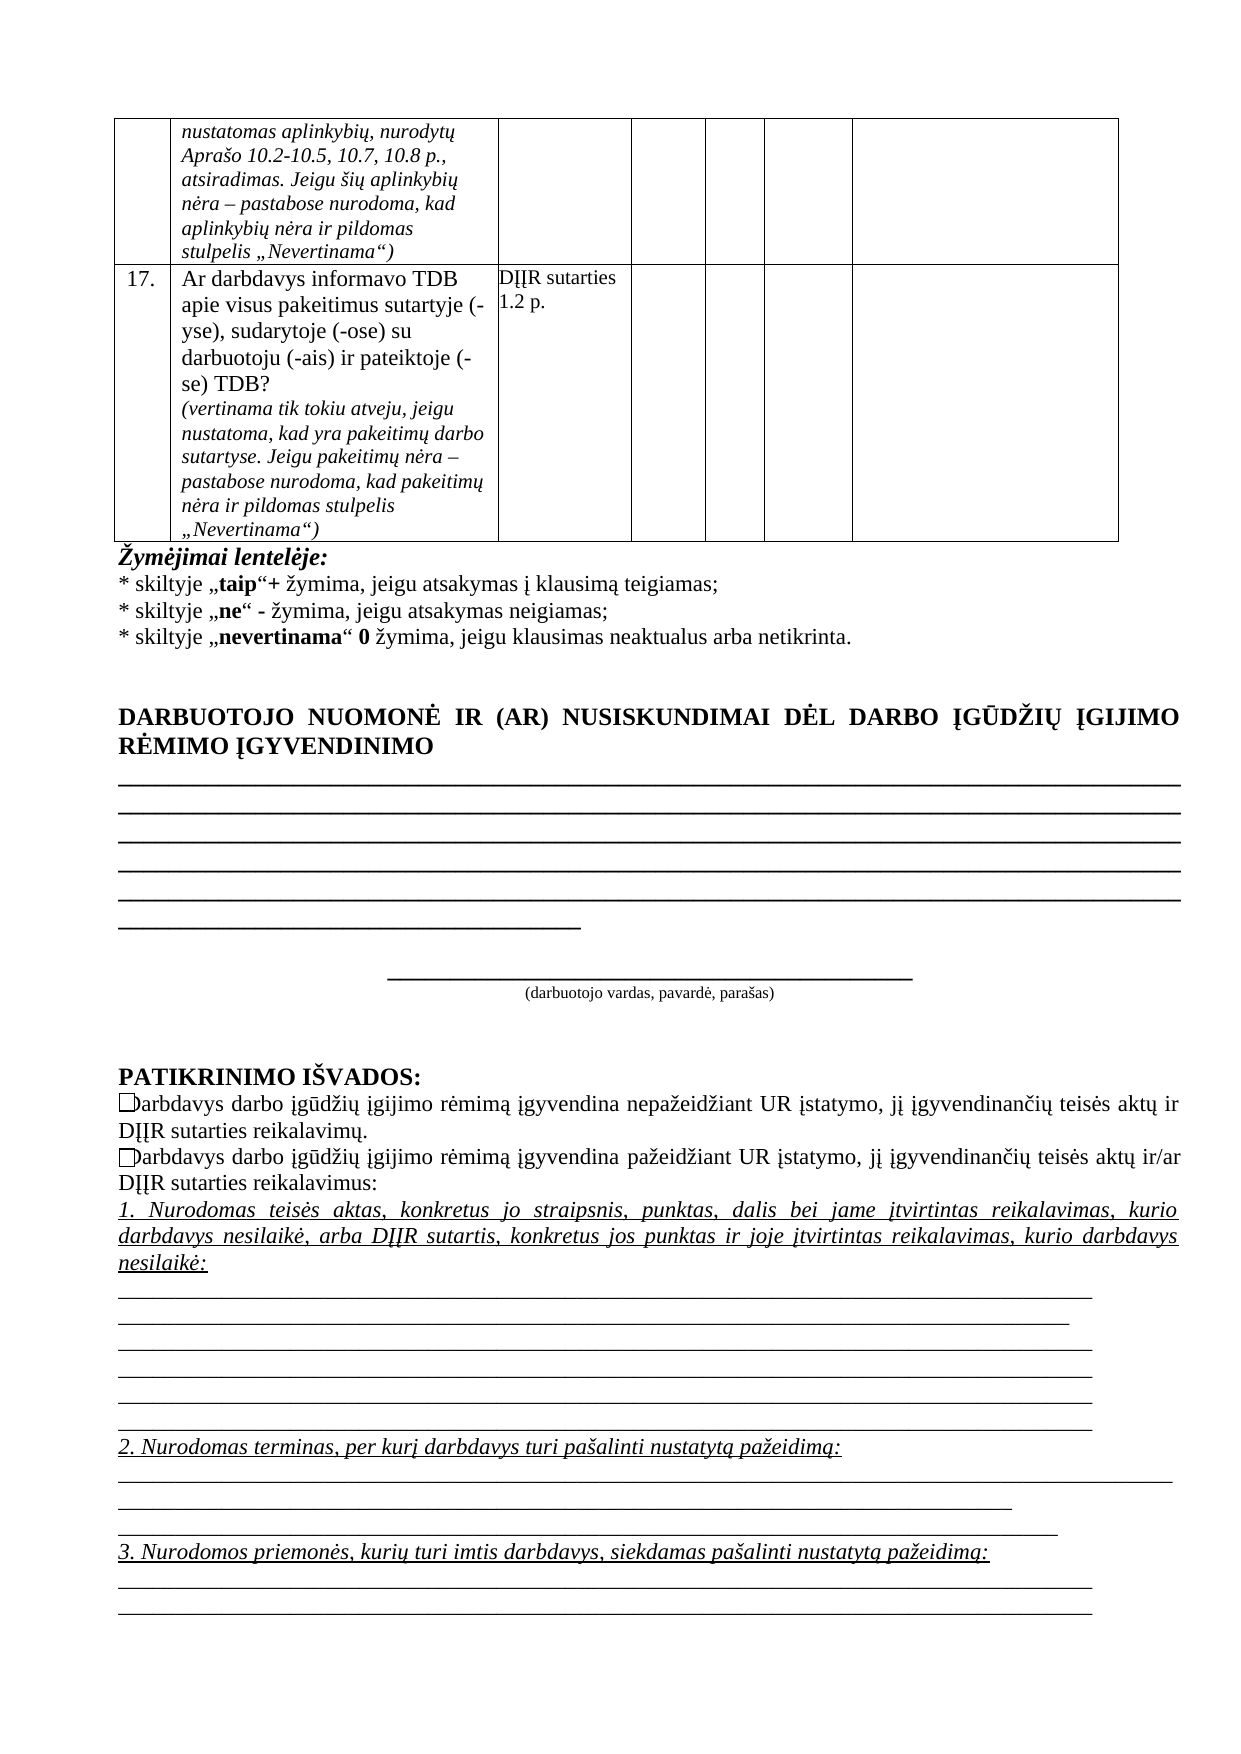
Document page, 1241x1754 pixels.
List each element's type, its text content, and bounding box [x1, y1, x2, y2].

text (darbuotojo vardas, pavardė, parašas) [118, 983, 1181, 1011]
text _____________________________________________________________________________________ [118, 1275, 1181, 1301]
table_cell [706, 119, 764, 263]
text PATIKRINIMO IŠVADOS: [118, 1062, 1181, 1090]
table_cell DĮĮR sutarties 1.2 p. [499, 265, 631, 541]
text 2. Nurodomas terminas, per kurį darbdavys turi pašalinti nustatytą pažeidimą: [118, 1433, 1181, 1459]
text ⁬ Darbdavys darbo įgūdžių įgijimo rėmimą įgyvendina nepažeidžiant UR įstatymo, jį įgyvendinančių teisės aktų ir DĮĮR sutarties reikalavimų. [118, 1090, 1181, 1143]
table_cell [706, 265, 764, 541]
text _____________________________________________________________________________________ [118, 760, 1181, 785]
text _____________________________________ [118, 901, 1181, 932]
table_cell [632, 265, 705, 541]
text __________________________________________________________________________________________________________________________________________________________________________ [118, 1459, 1181, 1512]
text Žymėjimai lentelėje: [118, 542, 1181, 571]
table_cell [632, 119, 705, 263]
table_cell Ar darbdavys informavo TDB apie visus pakeitimus sutartyje (-yse), sudarytoje (-ose) su darbuotoju (-ais) ir pateiktoje (-se) TDB? (vertinama tik tokiu atveju, jeigu nustatoma, kad yra pakeitimų darbo sutartyse. Jeigu pakeitimų nėra – pastabose nurodoma, kad pakeitimų nėra ir pildomas stulpelis „Nevertinama“) [171, 265, 498, 541]
text ⁬ Darbdavys darbo įgūdžių įgijimo rėmimą įgyvendina pažeidžiant UR įstatymo, jį įgyvendinančių teisės aktų ir/ar DĮĮR sutarties reikalavimus: [118, 1143, 1181, 1196]
text _____________________________________________________________________________________ [118, 1354, 1181, 1380]
text _____________________________________________________________________________________ [118, 1591, 1181, 1617]
text _____________________________________________________________________________________ [118, 1328, 1181, 1354]
table_cell [765, 265, 852, 541]
text _____________________________________________________________________________________ [118, 1407, 1181, 1433]
text * skiltyje „nevertinama“ 0 žymima, jeigu klausimas neaktualus arba netikrinta. [118, 623, 1181, 649]
table_cell [115, 119, 170, 263]
table_cell nustatomas aplinkybių, nurodytų Aprašo 10.2-10.5, 10.7, 10.8 p., atsiradimas. Jeigu šių aplinkybių nėra – pastabose nurodoma, kad aplinkybių nėra ir pildomas stulpelis „Nevertinama“) [171, 119, 498, 263]
text _____________________________________________________________________________________ [118, 1380, 1181, 1407]
text _____________________________________________________________________________________ [118, 786, 1181, 813]
text _____________________________________________________________________________________ [118, 872, 1181, 900]
text * skiltyje „taip“+ žymima, jeigu atsakymas į klausimą teigiamas; [118, 571, 1181, 597]
text 1. Nurodomas teisės aktas, konkretus jo straipsnis, punktas, dalis bei jame įtvirtintas reikalavimas, kurio darbdavys nesilaikė, arba DĮĮR sutartis, konkretus jos punktas ir joje įtvirtintas reikalavimas, kurio darbdavys nesilaikė: [118, 1196, 1181, 1275]
text ___________________________________________________________________________________ [118, 1301, 1181, 1328]
text _____________________________________________________________________________________ [118, 814, 1181, 842]
table_cell [853, 265, 1118, 541]
text _____________________________________________________________________________________ [118, 843, 1181, 871]
text _____________________________________________________________________________________ [118, 1565, 1181, 1591]
text 3. Nurodomos priemonės, kurių turi imtis darbdavys, siekdamas pašalinti nustatytą pažeidimą: [118, 1538, 1181, 1565]
table_cell 17. [115, 265, 170, 541]
table_cell [853, 119, 1118, 263]
table_cell [499, 119, 631, 263]
table_cell [765, 119, 852, 263]
text __________________________________________ [118, 954, 1181, 983]
text __________________________________________________________________________________ [118, 1512, 1181, 1538]
text * skiltyje „ne“ - žymima, jeigu atsakymas neigiamas; [118, 597, 1181, 623]
text DARBUOTOJO NUOMONĖ IR (AR) NUSISKUNDIMAI DĖL DARBO ĮGŪDŽIŲ ĮGIJIMO RĖMIMO ĮGYVENDINIMO [118, 702, 1181, 760]
